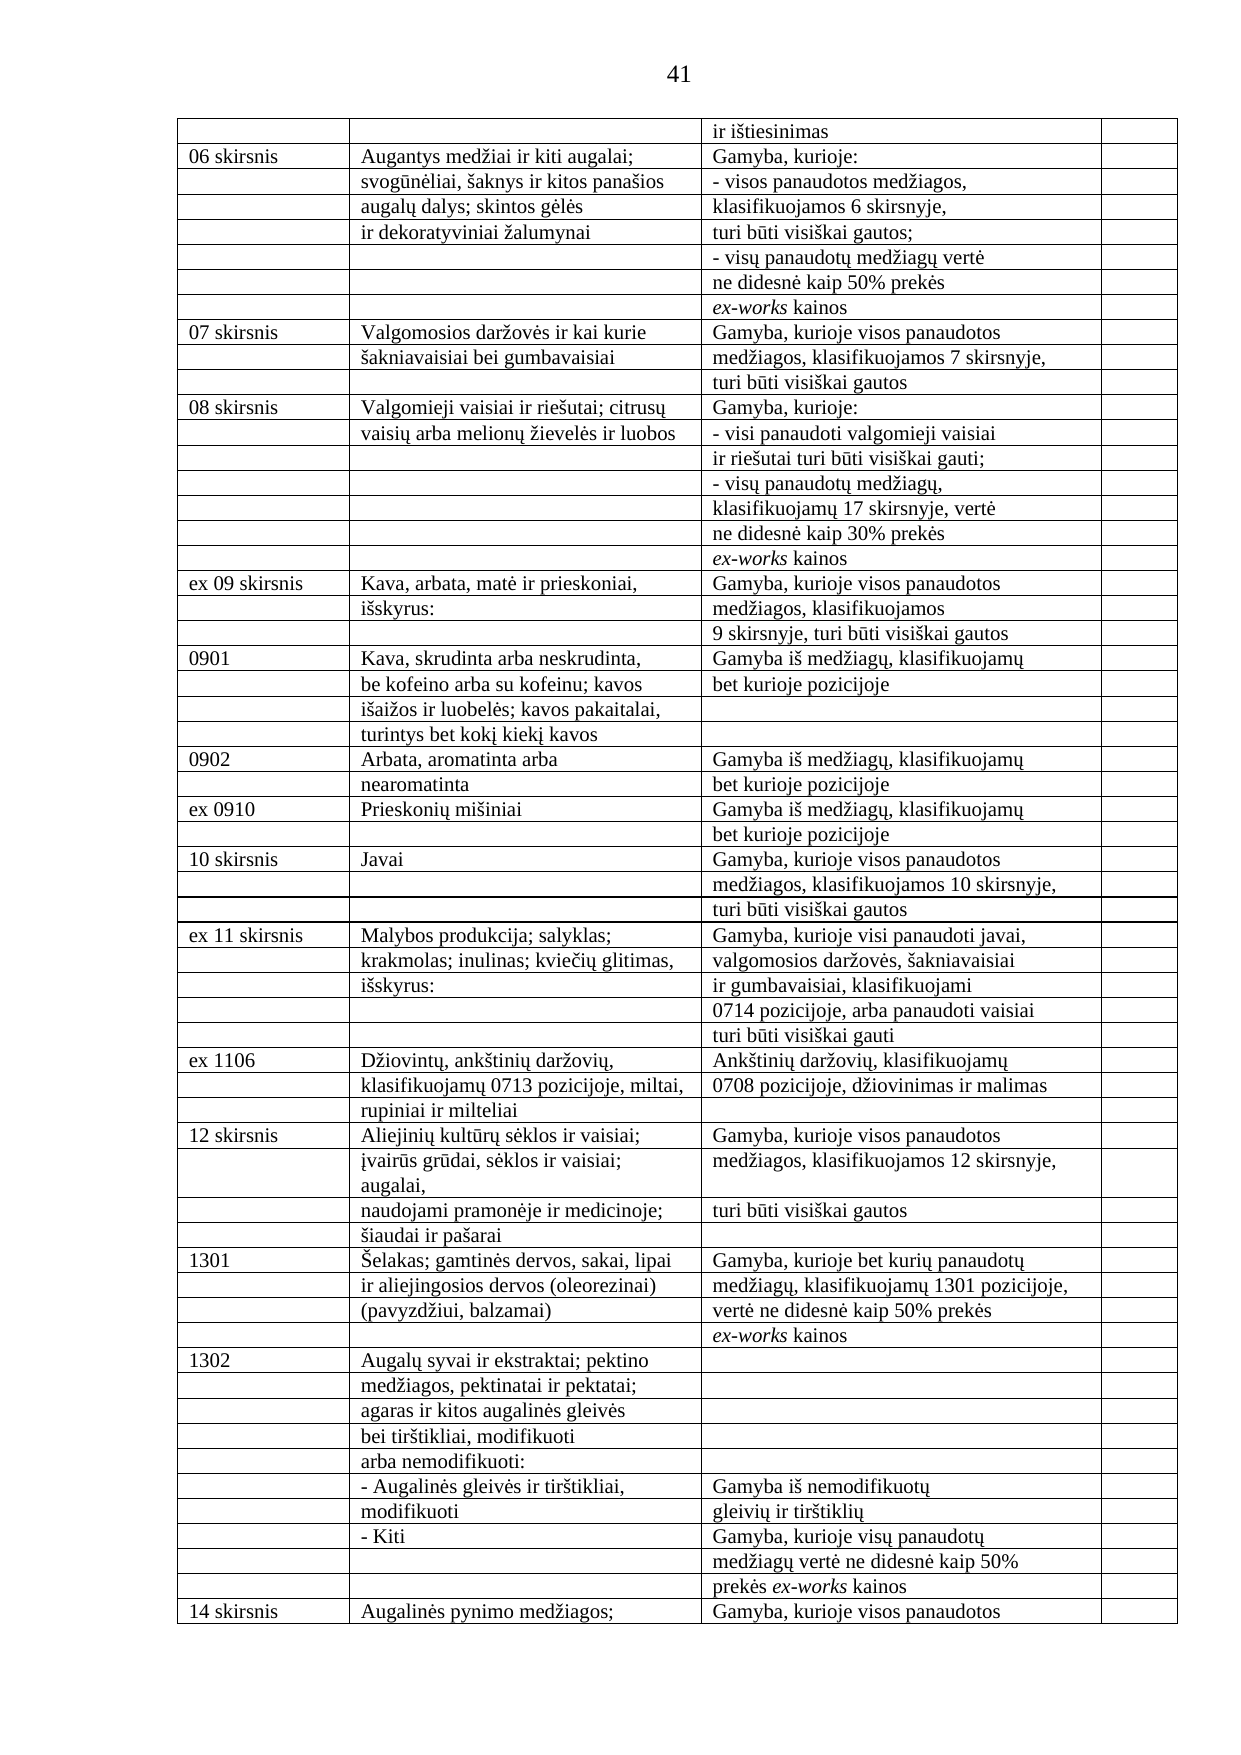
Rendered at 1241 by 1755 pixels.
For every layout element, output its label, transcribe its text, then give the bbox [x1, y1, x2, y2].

table_cell bet kurioje pozicijoje [702, 671, 1101, 696]
table_cell Gamyba, kurioje: [702, 144, 1101, 168]
table_cell [1102, 646, 1177, 670]
table_cell augalų dalys; skintos gėlės [350, 195, 701, 218]
table_cell [1102, 195, 1177, 218]
table_cell be kofeino arba su kofeinu; kavos [350, 671, 701, 696]
table_cell [1102, 822, 1177, 846]
table_cell - visų panaudotų medžiagų, [702, 471, 1101, 495]
table_cell Gamyba, kurioje visos panaudotos [702, 1123, 1101, 1147]
table_cell [1102, 1023, 1177, 1047]
table_cell [178, 872, 349, 896]
table_cell 10 skirsnis [178, 847, 349, 871]
table_cell [1102, 1048, 1177, 1072]
table_cell [1102, 722, 1177, 746]
table_cell [178, 270, 349, 294]
table_cell - visi panaudoti valgomieji vaisiai [702, 420, 1101, 444]
table_cell [178, 1574, 349, 1598]
table_cell [1102, 923, 1177, 947]
table_cell [1102, 1149, 1177, 1197]
table_cell ex 09 skirsnis [178, 571, 349, 595]
table_cell [1102, 220, 1177, 244]
table_cell ir dekoratyviniai žalumynai [350, 220, 701, 244]
table_cell [1102, 144, 1177, 168]
table_cell turi būti visiškai gautos; [702, 220, 1101, 244]
table_cell Valgomieji vaisiai ir riešutai; citrusų [350, 395, 701, 419]
table_cell 0901 [178, 646, 349, 670]
table_cell [350, 998, 701, 1022]
table_cell [1102, 797, 1177, 821]
table_cell [1102, 1474, 1177, 1498]
table_cell [178, 195, 349, 218]
table_cell [178, 1323, 349, 1347]
table_cell ex-works kainos [702, 1323, 1101, 1347]
table_cell 0708 pozicijoje, džiovinimas ir malimas [702, 1073, 1101, 1097]
table_cell [702, 1223, 1101, 1247]
table_cell [1102, 471, 1177, 495]
table_cell ir aliejingosios dervos (oleorezinai) [350, 1273, 701, 1297]
table_cell [1102, 1599, 1177, 1623]
table_cell 0714 pozicijoje, arba panaudoti vaisiai [702, 998, 1101, 1022]
table_cell [1102, 1524, 1177, 1548]
table_cell - Kiti [350, 1524, 701, 1548]
table_cell 07 skirsnis [178, 320, 349, 344]
table_cell [1102, 1424, 1177, 1448]
table_cell medžiagų, klasifikuojamų 1301 pozicijoje, [702, 1273, 1101, 1297]
table_cell - visos panaudotos medžiagos, [702, 169, 1101, 193]
table_cell medžiagos, klasifikuojamos [702, 596, 1101, 620]
table_cell [178, 1524, 349, 1548]
table_cell [178, 1223, 349, 1247]
table_cell valgomosios daržovės, šakniavaisiai [702, 948, 1101, 972]
table_cell [1102, 1198, 1177, 1222]
table_cell medžiagos, klasifikuojamos 10 skirsnyje, [702, 872, 1101, 896]
table_cell [702, 697, 1101, 721]
table_cell Gamyba iš medžiagų, klasifikuojamų [702, 646, 1101, 670]
table_cell [1102, 671, 1177, 696]
table_cell Džiovintų, ankštinių daržovių, [350, 1048, 701, 1072]
table_cell [350, 270, 701, 294]
table_cell [1102, 1123, 1177, 1147]
table_cell [178, 521, 349, 545]
table_cell [1102, 697, 1177, 721]
table_cell [178, 169, 349, 193]
table_cell [178, 1499, 349, 1523]
table_cell ex 1106 [178, 1048, 349, 1072]
table_cell [178, 1424, 349, 1448]
table_cell [178, 1449, 349, 1473]
table_cell išaižos ir luobelės; kavos pakaitalai, [350, 697, 701, 721]
table_cell [178, 621, 349, 645]
table_cell [178, 420, 349, 444]
table_cell Kava, skrudinta arba neskrudinta, [350, 646, 701, 670]
table_cell išskyrus: [350, 973, 701, 997]
table_cell [178, 998, 349, 1022]
table_cell [350, 119, 701, 143]
table_cell [350, 370, 701, 394]
table_cell ir riešutai turi būti visiškai gauti; [702, 446, 1101, 469]
table_cell [1102, 420, 1177, 444]
table_cell [1102, 1499, 1177, 1523]
table_cell klasifikuojamų 0713 pozicijoje, miltai, [350, 1073, 701, 1097]
table_cell [1102, 1574, 1177, 1598]
table_cell [350, 822, 701, 846]
table_cell [178, 295, 349, 319]
table_cell [350, 1023, 701, 1047]
table_cell [178, 1373, 349, 1397]
table_cell Gamyba, kurioje bet kurių panaudotų [702, 1248, 1101, 1272]
table_cell [350, 446, 701, 469]
table_cell [1102, 872, 1177, 896]
table_cell rupiniai ir milteliai [350, 1098, 701, 1122]
table_cell [1102, 521, 1177, 545]
table_cell [350, 1549, 701, 1573]
table_cell Gamyba, kurioje visos panaudotos [702, 1599, 1101, 1623]
table_cell [178, 1273, 349, 1297]
table_cell Šelakas; gamtinės dervos, sakai, lipai [350, 1248, 701, 1272]
table_cell [1102, 345, 1177, 369]
table_cell [1102, 370, 1177, 394]
table_cell [178, 697, 349, 721]
table_cell [1102, 320, 1177, 344]
table_cell [1102, 270, 1177, 294]
table_cell turintys bet kokį kiekį kavos [350, 722, 701, 746]
table_cell Malybos produkcija; salyklas; [350, 923, 701, 947]
table_cell svogūnėliai, šaknys ir kitos panašios [350, 169, 701, 193]
table_cell Gamyba, kurioje visi panaudoti javai, [702, 923, 1101, 947]
table_cell medžiagų vertė ne didesnė kaip 50% [702, 1549, 1101, 1573]
table_cell klasifikuojamų 17 skirsnyje, vertė [702, 496, 1101, 520]
table_cell [178, 1198, 349, 1222]
table_cell Augalinės pynimo medžiagos; [350, 1599, 701, 1623]
table_cell [1102, 119, 1177, 143]
table_cell turi būti visiškai gautos [702, 898, 1101, 921]
table_cell [178, 1399, 349, 1422]
table_cell - Augalinės gleivės ir tirštikliai, [350, 1474, 701, 1498]
table_cell gleivių ir tirštiklių [702, 1499, 1101, 1523]
table_cell 1301 [178, 1248, 349, 1272]
table_cell bet kurioje pozicijoje [702, 772, 1101, 796]
table_cell Gamyba, kurioje visos panaudotos [702, 847, 1101, 871]
table_cell išskyrus: [350, 596, 701, 620]
table_cell [178, 822, 349, 846]
table_cell ex 11 skirsnis [178, 923, 349, 947]
table_cell ne didesnė kaip 30% prekės [702, 521, 1101, 545]
table_cell [1102, 571, 1177, 595]
table_cell Aliejinių kultūrų sėklos ir vaisiai; [350, 1123, 701, 1147]
table_cell [1102, 948, 1177, 972]
table_cell [702, 1373, 1101, 1397]
table_cell [702, 722, 1101, 746]
table_cell Arbata, aromatinta arba [350, 747, 701, 771]
table_cell (pavyzdžiui, balzamai) [350, 1298, 701, 1322]
table_cell [178, 245, 349, 269]
table_cell [178, 898, 349, 921]
table_cell [1102, 596, 1177, 620]
table_cell [350, 621, 701, 645]
table_cell agaras ir kitos augalinės gleivės [350, 1399, 701, 1422]
table_cell [178, 1023, 349, 1047]
table_cell [178, 948, 349, 972]
table_cell turi būti visiškai gautos [702, 1198, 1101, 1222]
table_cell [350, 872, 701, 896]
table_cell ex-works kainos [702, 295, 1101, 319]
table_cell Augantys medžiai ir kiti augalai; [350, 144, 701, 168]
table_cell [1102, 546, 1177, 570]
table_cell šiaudai ir pašarai [350, 1223, 701, 1247]
table_cell Javai [350, 847, 701, 871]
table_cell nearomatinta [350, 772, 701, 796]
table_cell [350, 898, 701, 921]
table_cell [1102, 1273, 1177, 1297]
table_cell 1302 [178, 1348, 349, 1372]
table_cell [1102, 1298, 1177, 1322]
table_cell naudojami pramonėje ir medicinoje; [350, 1198, 701, 1222]
table_cell [1102, 998, 1177, 1022]
table_cell ir gumbavaisiai, klasifikuojami [702, 973, 1101, 997]
table_cell 12 skirsnis [178, 1123, 349, 1147]
table_cell įvairūs grūdai, sėklos ir vaisiai; augalai, [350, 1149, 701, 1197]
table_cell [350, 521, 701, 545]
table_cell [1102, 496, 1177, 520]
table_cell Gamyba, kurioje visos panaudotos [702, 571, 1101, 595]
table_cell Gamyba iš medžiagų, klasifikuojamų [702, 747, 1101, 771]
table_cell Ankštinių daržovių, klasifikuojamų [702, 1048, 1101, 1072]
table_cell [178, 446, 349, 469]
table_cell [1102, 772, 1177, 796]
table_cell [178, 370, 349, 394]
table_cell [1102, 1348, 1177, 1372]
table_cell arba nemodifikuoti: [350, 1449, 701, 1473]
table_cell [1102, 1549, 1177, 1573]
table_cell [1102, 1248, 1177, 1272]
table_cell [178, 496, 349, 520]
table_cell [350, 496, 701, 520]
table_cell šakniavaisiai bei gumbavaisiai [350, 345, 701, 369]
table_cell [1102, 295, 1177, 319]
table_cell [702, 1424, 1101, 1448]
table_cell vertė ne didesnė kaip 50% prekės [702, 1298, 1101, 1322]
table_cell [178, 1149, 349, 1197]
table_cell 0902 [178, 747, 349, 771]
table_cell [1102, 898, 1177, 921]
table_cell [178, 1098, 349, 1122]
table_cell [702, 1449, 1101, 1473]
table_cell [178, 471, 349, 495]
table_cell [1102, 1323, 1177, 1347]
table_cell Augalų syvai ir ekstraktai; pektino [350, 1348, 701, 1372]
table_cell bet kurioje pozicijoje [702, 822, 1101, 846]
table_cell [178, 722, 349, 746]
table_cell modifikuoti [350, 1499, 701, 1523]
table_cell [178, 220, 349, 244]
table_cell [178, 596, 349, 620]
table_cell [178, 772, 349, 796]
table_cell [1102, 245, 1177, 269]
table_cell [350, 546, 701, 570]
table_cell [350, 295, 701, 319]
table_cell 14 skirsnis [178, 1599, 349, 1623]
table_cell [1102, 1373, 1177, 1397]
table_cell 06 skirsnis [178, 144, 349, 168]
table_cell - visų panaudotų medžiagų vertė [702, 245, 1101, 269]
table_cell [1102, 1098, 1177, 1122]
table_cell [178, 1073, 349, 1097]
table_cell [178, 345, 349, 369]
table_cell [350, 1323, 701, 1347]
table_cell bei tirštikliai, modifikuoti [350, 1424, 701, 1448]
table_cell [178, 546, 349, 570]
table_cell 9 skirsnyje, turi būti visiškai gautos [702, 621, 1101, 645]
table_cell [1102, 1449, 1177, 1473]
table_cell Gamyba iš medžiagų, klasifikuojamų [702, 797, 1101, 821]
table_cell [350, 1574, 701, 1598]
table_cell [178, 671, 349, 696]
table_cell [178, 1298, 349, 1322]
table_cell krakmolas; inulinas; kviečių glitimas, [350, 948, 701, 972]
table_cell ex 0910 [178, 797, 349, 821]
table_cell vaisių arba melionų žievelės ir luobos [350, 420, 701, 444]
table_cell ir ištiesinimas [702, 119, 1101, 143]
table_cell Gamyba, kurioje visos panaudotos [702, 320, 1101, 344]
table_cell [702, 1348, 1101, 1372]
table_cell Prieskonių mišiniai [350, 797, 701, 821]
table_cell [702, 1399, 1101, 1422]
table_cell prekės ex-works kainos [702, 1574, 1101, 1598]
table_cell [178, 119, 349, 143]
table_cell [350, 245, 701, 269]
table_cell [1102, 1073, 1177, 1097]
table_cell [702, 1098, 1101, 1122]
table_cell turi būti visiškai gauti [702, 1023, 1101, 1047]
table_cell [1102, 747, 1177, 771]
table_cell Gamyba, kurioje visų panaudotų [702, 1524, 1101, 1548]
table_cell [1102, 446, 1177, 469]
table_cell [178, 1474, 349, 1498]
table_cell 08 skirsnis [178, 395, 349, 419]
table_cell ex-works kainos [702, 546, 1101, 570]
table_cell klasifikuojamos 6 skirsnyje, [702, 195, 1101, 218]
table_cell [178, 973, 349, 997]
table_cell [1102, 395, 1177, 419]
table_cell Valgomosios daržovės ir kai kurie [350, 320, 701, 344]
table_cell [1102, 1399, 1177, 1422]
table_cell [1102, 973, 1177, 997]
table_cell ne didesnė kaip 50% prekės [702, 270, 1101, 294]
table_cell medžiagos, klasifikuojamos 12 skirsnyje, [702, 1149, 1101, 1197]
table_cell Gamyba, kurioje: [702, 395, 1101, 419]
table_cell Kava, arbata, matė ir prieskoniai, [350, 571, 701, 595]
table_cell turi būti visiškai gautos [702, 370, 1101, 394]
table_cell [178, 1549, 349, 1573]
table_cell medžiagos, klasifikuojamos 7 skirsnyje, [702, 345, 1101, 369]
table_cell [350, 471, 701, 495]
table_cell [1102, 1223, 1177, 1247]
table_cell Gamyba iš nemodifikuotų [702, 1474, 1101, 1498]
table_cell medžiagos, pektinatai ir pektatai; [350, 1373, 701, 1397]
table_cell [1102, 847, 1177, 871]
table_cell [1102, 621, 1177, 645]
table_cell [1102, 169, 1177, 193]
